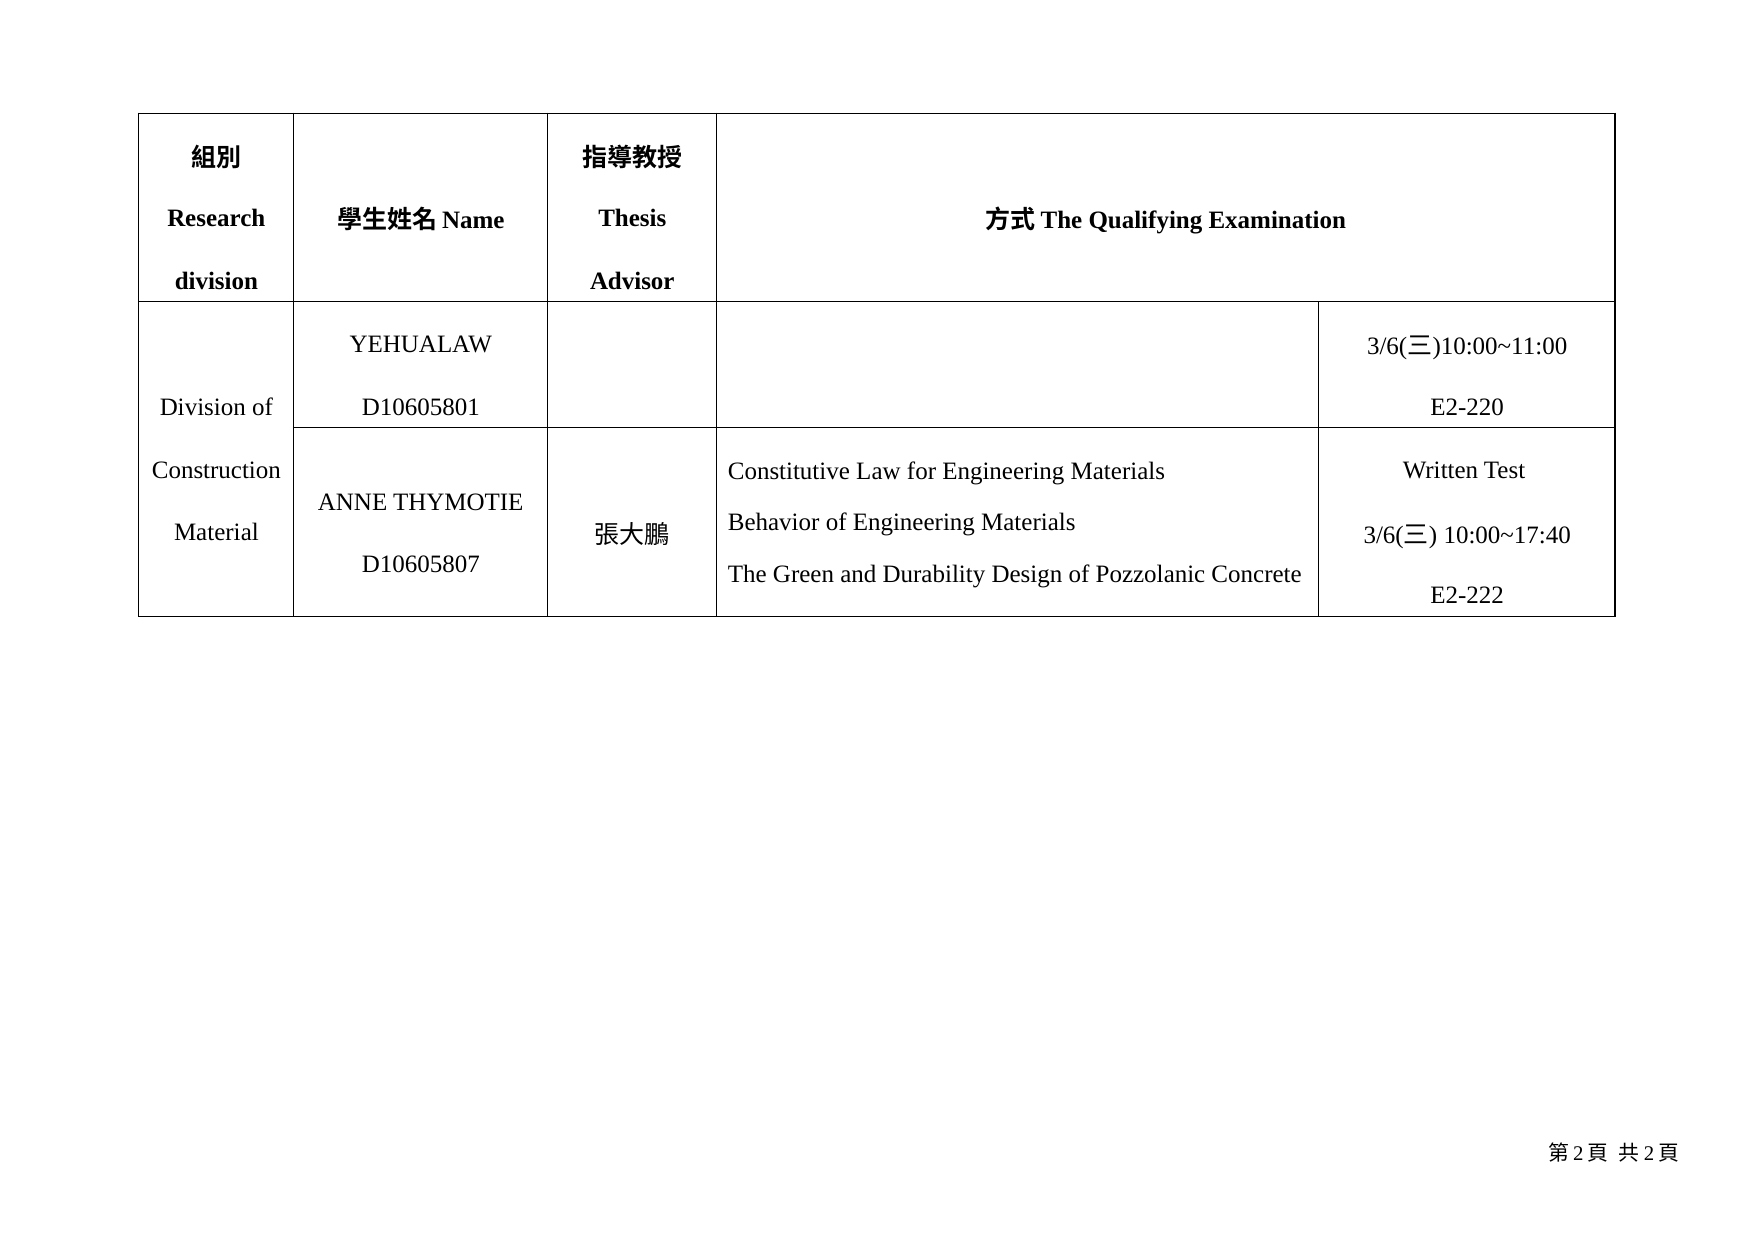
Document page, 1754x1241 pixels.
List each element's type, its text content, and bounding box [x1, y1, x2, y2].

table_cell YEHUALAW D10605801 [294, 302, 547, 427]
table_cell [717, 302, 1318, 427]
table_cell 張大鵬 [548, 428, 716, 616]
table_cell Written Test 3/6(三) 10:00~17:40 E2-222 [1319, 428, 1614, 616]
table_cell Constitutive Law for Engineering Materials Behavior of Engineering Materials The Green and Durability Design of Pozzolanic Concrete [717, 428, 1318, 616]
table_cell 3/6(三)10:00~11:00 E2-220 [1319, 302, 1614, 427]
table_header 組別Research division [139, 114, 293, 301]
table_cell [548, 302, 716, 427]
table_header 指導教授Thesis Advisor [548, 114, 716, 301]
table_cell ANNE THYMOTIE D10605807 [294, 428, 547, 616]
table_cell Division of Construction Material [139, 302, 293, 616]
table_header 學生姓名Name [294, 114, 547, 301]
table_header 方式The Qualifying Examination [717, 114, 1614, 301]
